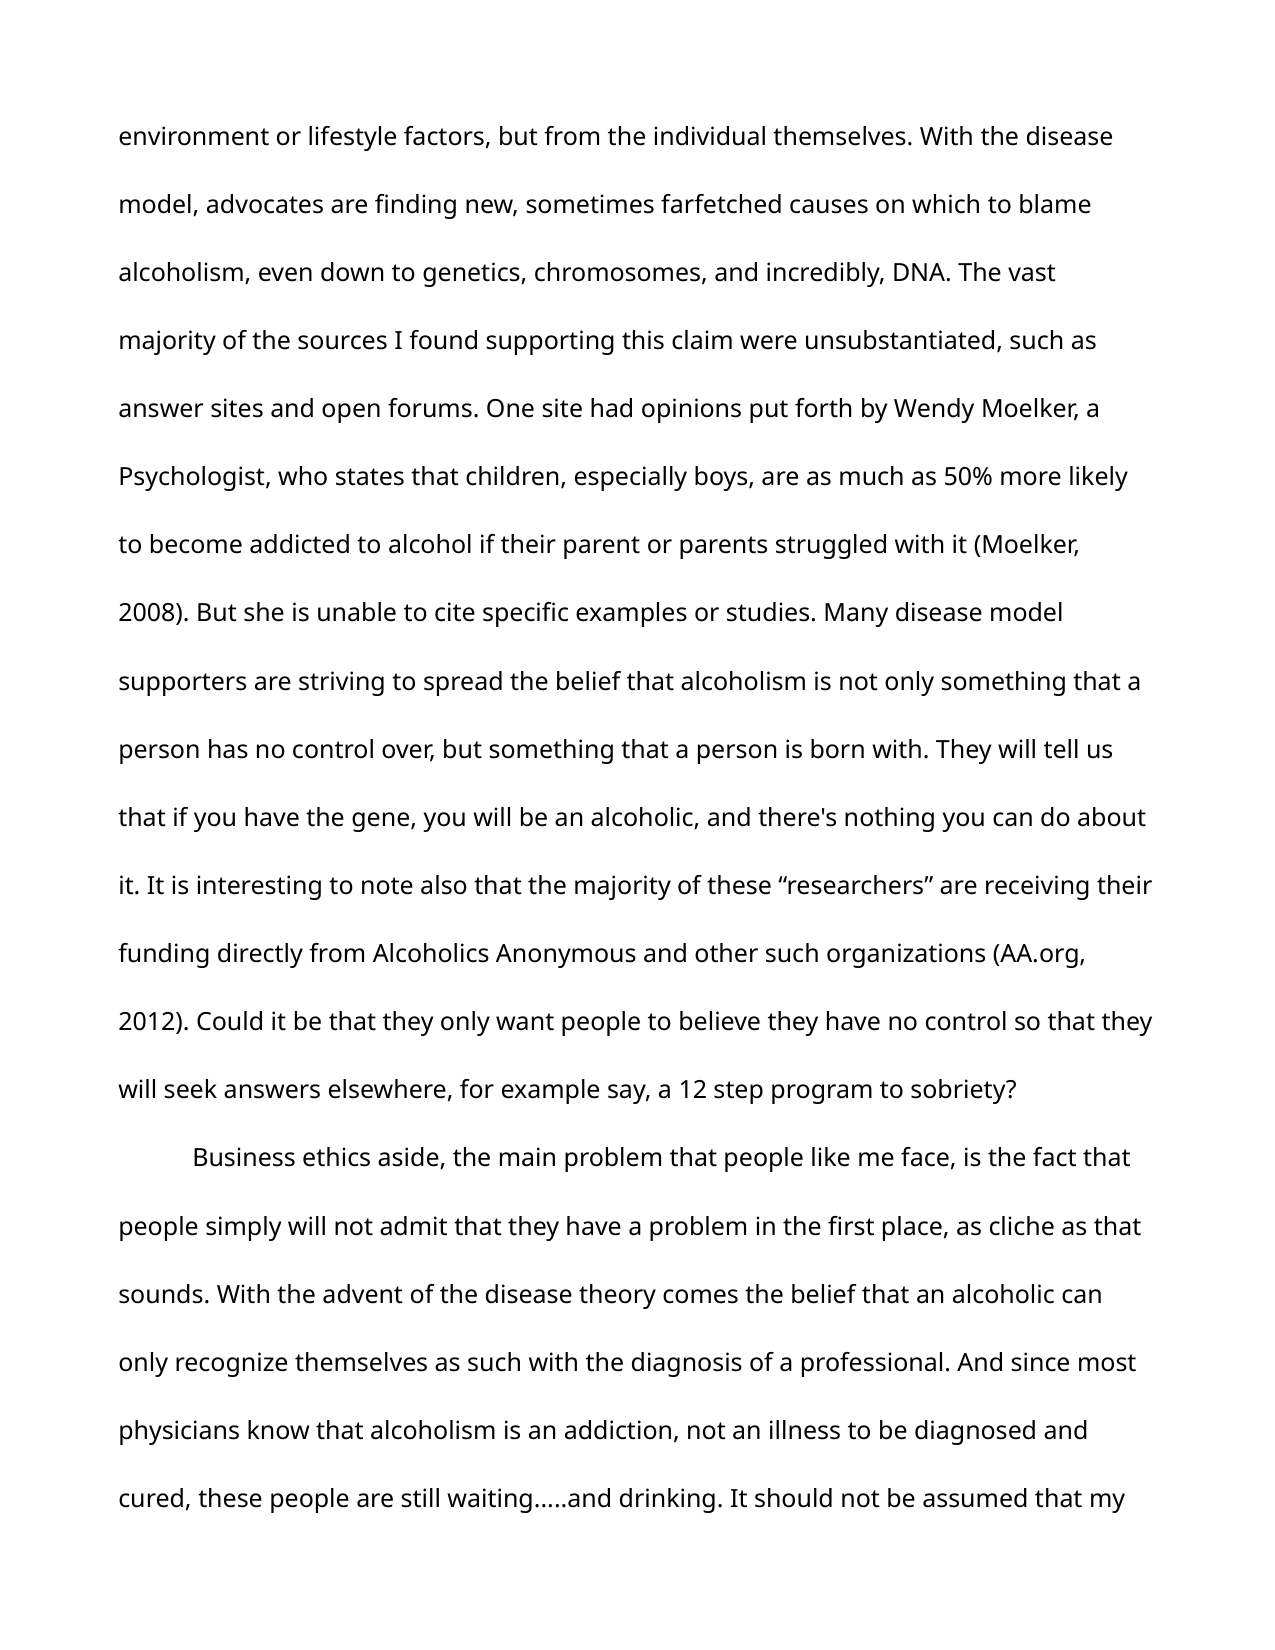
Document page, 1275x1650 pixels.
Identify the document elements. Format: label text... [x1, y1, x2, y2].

text environment or lifestyle factors, but from the individual themselves. With the disease model, advocates are finding new, sometimes farfetched causes on which to blame alcoholism, even down to genetics, chromosomes, and incredibly, DNA. The vast majority of the sources I found supporting this claim were unsubstantiated, such as answer sites and open forums. One site had opinions put forth by Wendy Moelker, a Psychologist, who states that children, especially boys, are as much as 50% more likely to become addicted to alcohol if their parent or parents struggled with it (Moelker, 2008). But she is unable to cite specific examples or studies. Many disease model supporters are striving to spread the belief that alcoholism is not only something that a person has no control over, but something that a person is born with. They will tell us that if you have the gene, you will be an alcoholic, and there's nothing you can do about it. It is interesting to note also that the majority of these “researchers” are receiving their funding directly from Alcoholics Anonymous and other such organizations (AA.org, 2012). Could it be that they only want people to believe they have no control so that they will seek answers elsewhere, for example say, a 12 step program to sobriety? [118, 118, 1157, 1106]
text Business ethics aside, the main problem that people like me face, is the fact that people simply will not admit that they have a problem in the first place, as cliche as that sounds. With the advent of the disease theory comes the belief that an alcoholic can only recognize themselves as such with the diagnosis of a professional. And since most physicians know that alcoholism is an addiction, not an illness to be diagnosed and cured, these people are still waiting.....and drinking. It should not be assumed that my [118, 1140, 1157, 1515]
